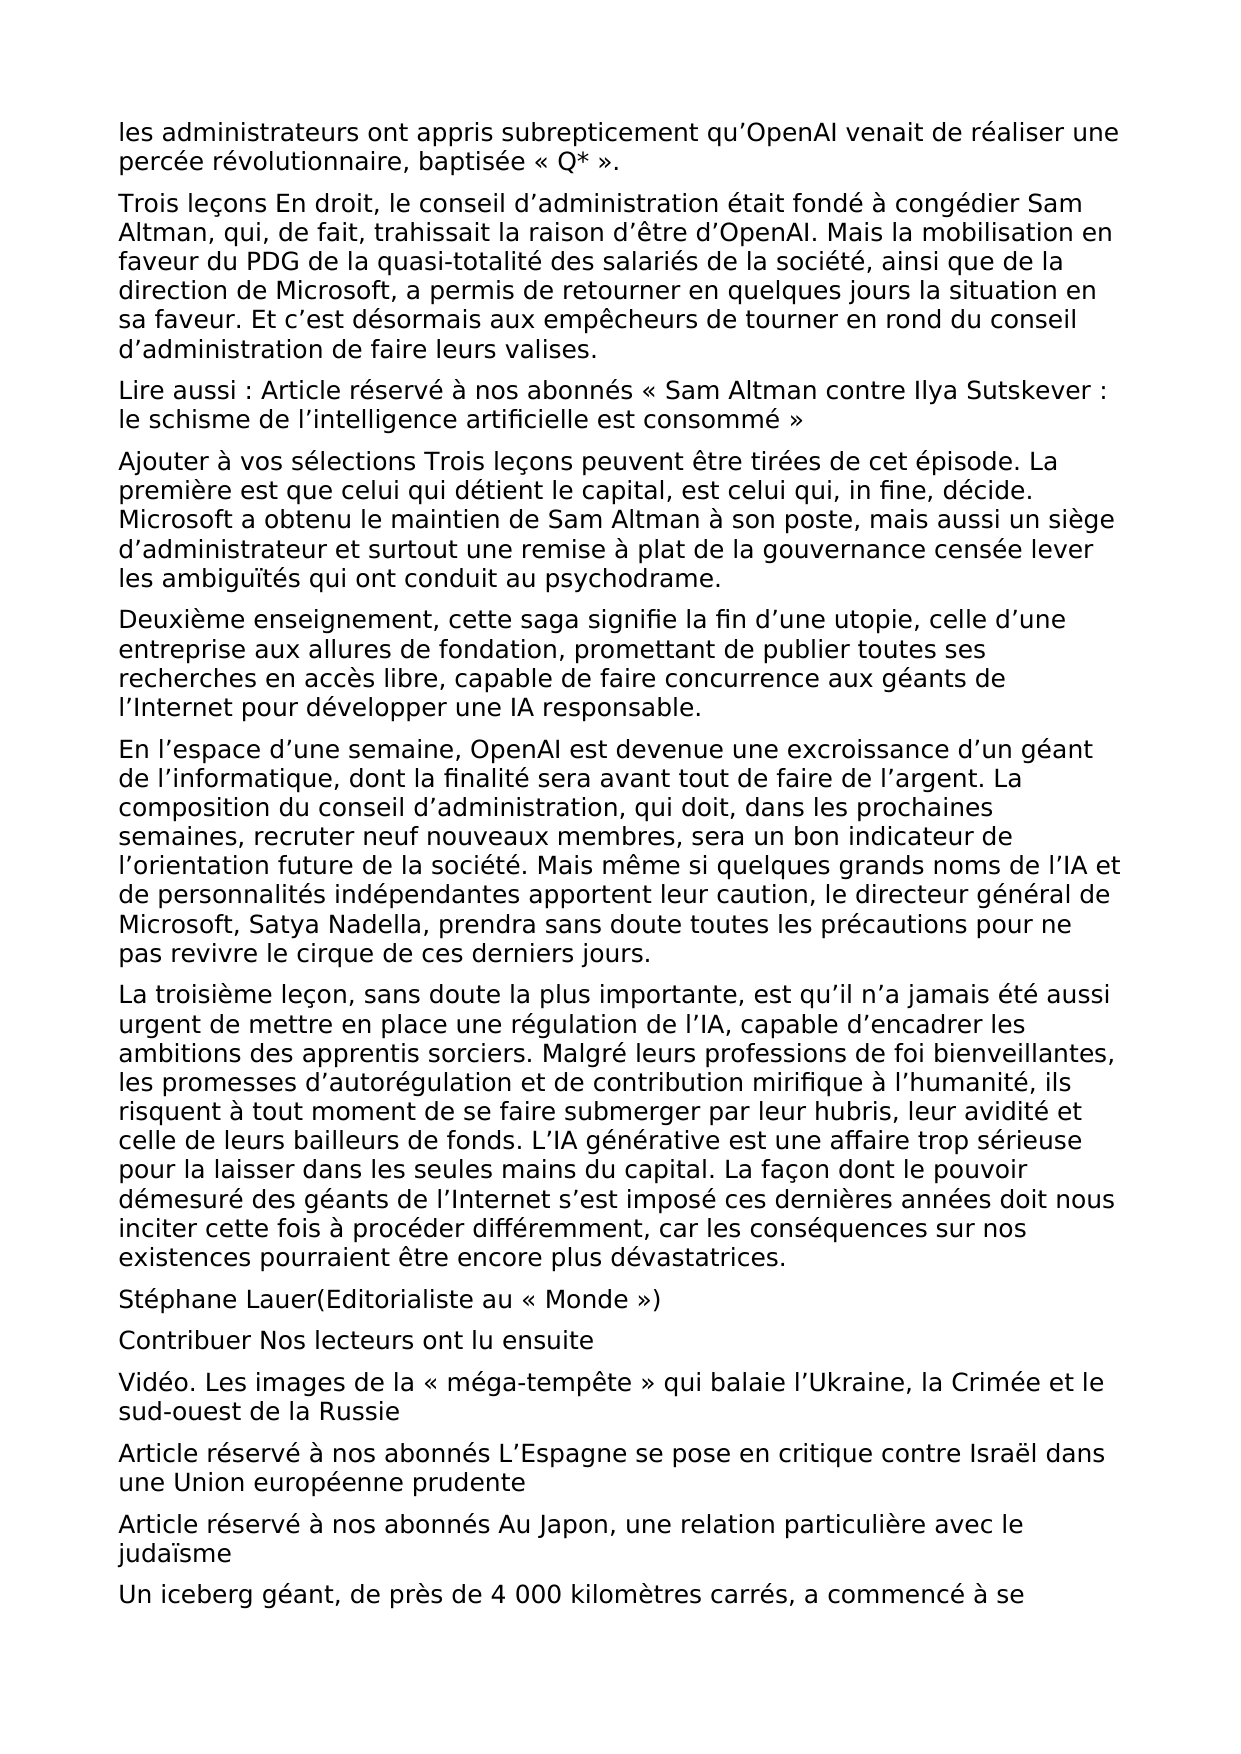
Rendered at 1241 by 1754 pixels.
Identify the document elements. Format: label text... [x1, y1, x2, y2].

text Stéphane Lauer(Editorialiste au « Monde ») [118, 1285, 1122, 1314]
text Contribuer Nos lecteurs ont lu ensuite [118, 1326, 1122, 1356]
text les administrateurs ont appris subrepticement qu’OpenAI venait de réaliser une percée révolutionnaire, baptisée « Q* ». [118, 118, 1122, 176]
text La troisième leçon, sans doute la plus importante, est qu’il n’a jamais été aussi urgent de mettre en place une régulation de l’IA, capable d’encadrer les ambitions des apprentis sorciers. Malgré leurs professions de foi bienveillantes, les promesses d’autorégulation et de contribution mirifique à l’humanité, ils risquent à tout moment de se faire submerger par leur hubris, leur avidité et celle de leurs bailleurs de fonds. L’IA générative est une affaire trop sérieuse pour la laisser dans les seules mains du capital. La façon dont le pouvoir démesuré des géants de l’Internet s’est imposé ces dernières années doit nous inciter cette fois à procéder différemment, car les conséquences sur nos existences pourraient être encore plus dévastatrices. [118, 981, 1122, 1272]
text Ajouter à vos sélections Trois leçons peuvent être tirées de cet épisode. La première est que celui qui détient le capital, est celui qui, in fine, décide. Microsoft a obtenu le maintien de Sam Altman à son poste, mais aussi un siège d’administrateur et surtout une remise à plat de la gouvernance censée lever les ambiguïtés qui ont conduit au psychodrame. [118, 447, 1122, 593]
text Trois leçons En droit, le conseil d’administration était fondé à congédier Sam Altman, qui, de fait, trahissait la raison d’être d’OpenAI. Mais la mobilisation en faveur du PDG de la quasi-totalité des salariés de la société, ainsi que de la direction de Microsoft, a permis de retourner en quelques jours la situation en sa faveur. Et c’est désormais aux empêcheurs de tourner en rond du conseil d’administration de faire leurs valises. [118, 189, 1122, 364]
text Lire aussi : Article réservé à nos abonnés « Sam Altman contre Ilya Sutskever : le schisme de l’intelligence artificielle est consommé » [118, 376, 1122, 435]
text Article réservé à nos abonnés Au Japon, une relation particulière avec le judaïsme [118, 1510, 1122, 1568]
text En l’espace d’une semaine, OpenAI est devenue une excroissance d’un géant de l’informatique, dont la finalité sera avant tout de faire de l’argent. La composition du conseil d’administration, qui doit, dans les prochaines semaines, recruter neuf nouveaux membres, sera un bon indicateur de l’orientation future de la société. Mais même si quelques grands noms de l’IA et de personnalités indépendantes apportent leur caution, le directeur général de Microsoft, Satya Nadella, prendra sans doute toutes les précautions pour ne pas revivre le cirque de ces derniers jours. [118, 735, 1122, 968]
text Vidéo. Les images de la « méga-tempête » qui balaie l’Ukraine, la Crimée et le sud-ouest de la Russie [118, 1368, 1122, 1426]
text Article réservé à nos abonnés L’Espagne se pose en critique contre Israël dans une Union européenne prudente [118, 1439, 1122, 1497]
text Deuxième enseignement, cette saga signifie la fin d’une utopie, celle d’une entreprise aux allures de fondation, promettant de publier toutes ses recherches en accès libre, capable de faire concurrence aux géants de l’Internet pour développer une IA responsable. [118, 606, 1122, 722]
text Un iceberg géant, de près de 4 000 kilomètres carrés, a commencé à se [118, 1581, 1122, 1610]
